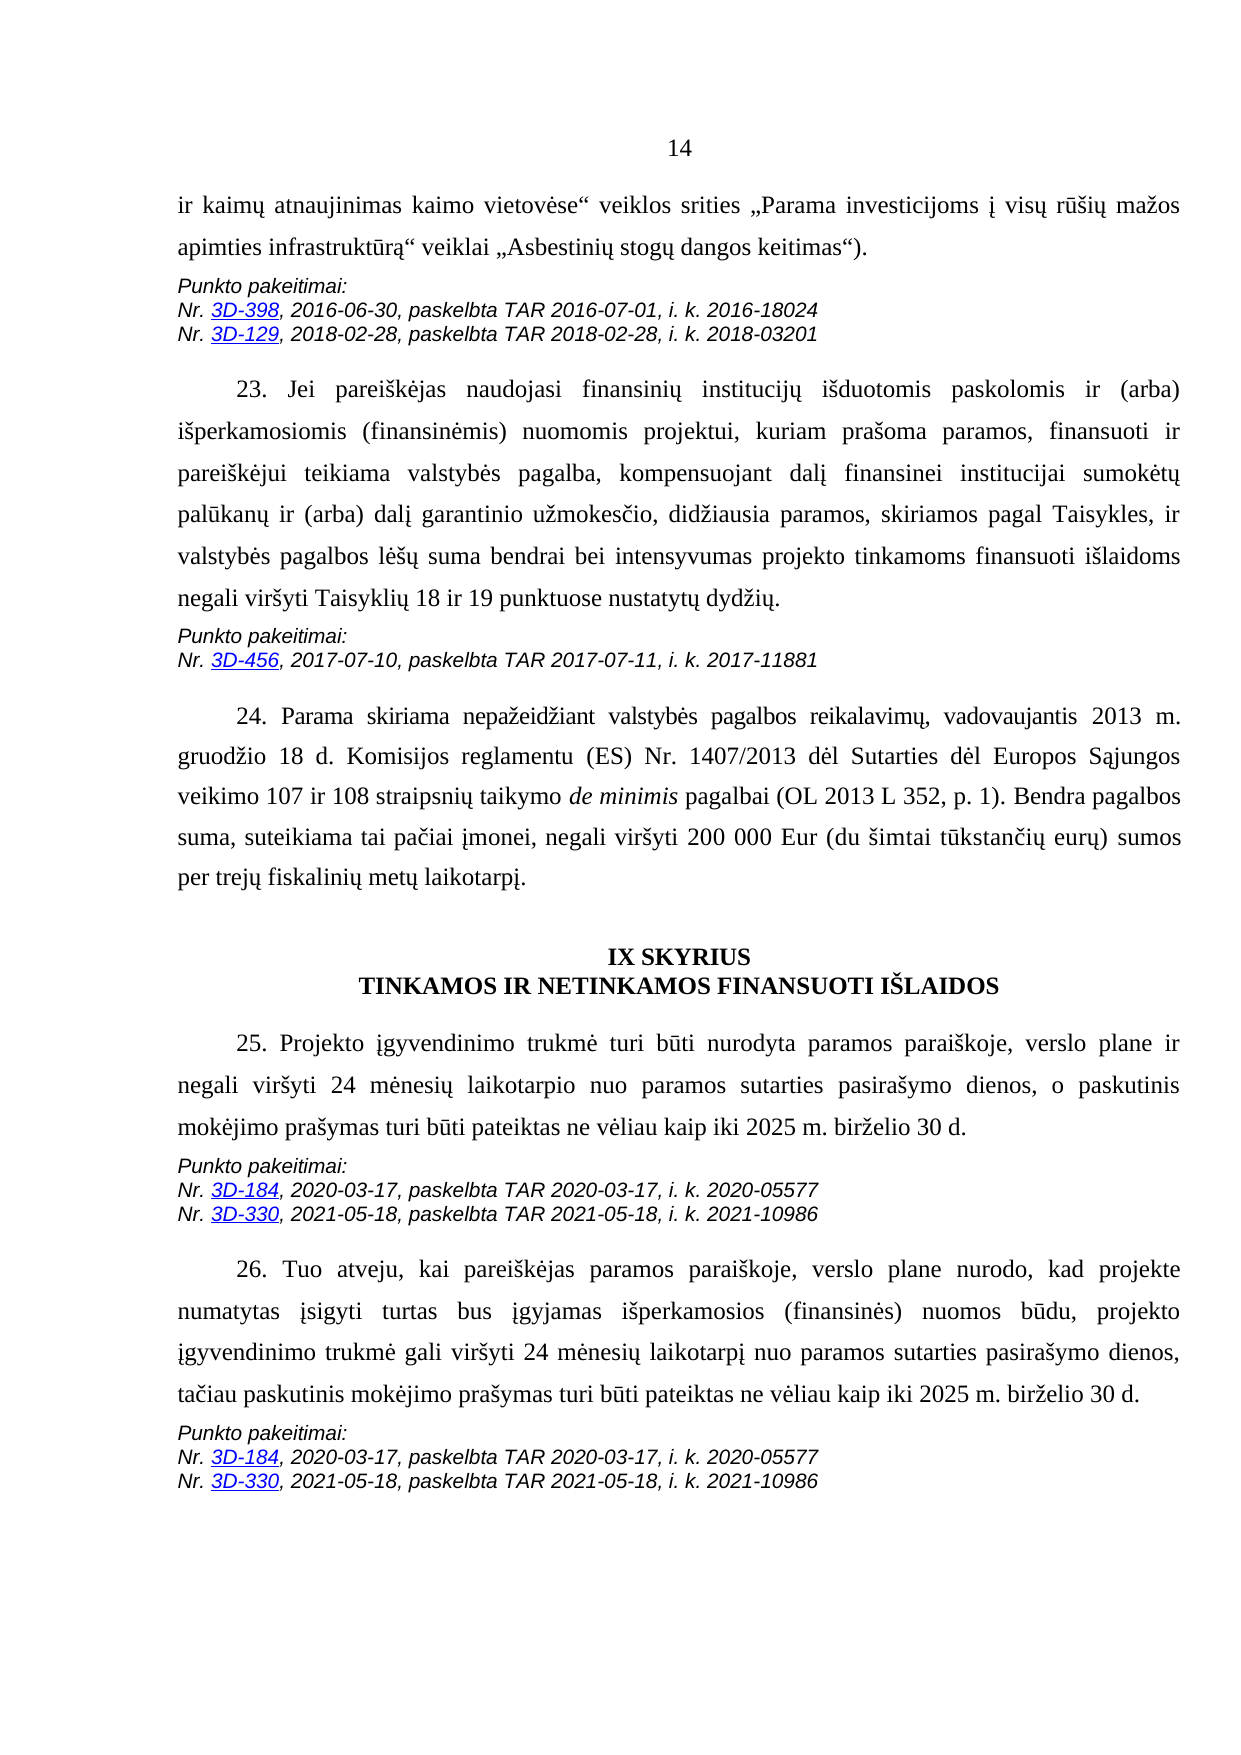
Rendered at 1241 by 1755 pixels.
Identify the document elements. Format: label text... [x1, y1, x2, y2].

text IX SKYRIUS [177, 942, 1181, 971]
text Nr. 3D-184, 2020-03-17, paskelbta TAR 2020-03-17, i. k. 2020-05577 [177, 1177, 1181, 1201]
text 23. Jei pareiškėjas naudojasi finansinių institucijų išduotomis paskolomis ir (arba) išperkamosiomis (finansinėmis) nuomomis projektui, kuriam prašoma paramos, finansuoti ir pareiškėjui teikiama valstybės pagalba, kompensuojant dalį finansinei institucijai sumokėtų palūkanų ir (arba) dalį garantinio užmokesčio, didžiausia paramos, skiriamos pagal Taisykles, ir valstybės pagalbos lėšų suma bendrai bei intensyvumas projekto tinkamoms finansuoti išlaidoms negali viršyti Taisyklių 18 ir 19 punktuose nustatytų dydžių. [177, 374, 1181, 611]
text Nr. 3D-398, 2016-06-30, paskelbta TAR 2016-07-01, i. k. 2016-18024 [177, 298, 1181, 322]
text 24. Parama skiriama nepažeidžiant valstybės pagalbos reikalavimų, vadovaujantis 2013 m. gruodžio 18 d. Komisijos reglamentu (ES) Nr. 1407/2013 dėl Sutarties dėl Europos Sąjungos veikimo 107 ir 108 straipsnių taikymo de minimis pagalbai (OL 2013 L 352, p. 1). Bendra pagalbos suma, suteikiama tai pačiai įmonei, negali viršyti 200 000 Eur (du šimtai tūkstančių eurų) sumos per trejų fiskalinių metų laikotarpį. [177, 701, 1181, 891]
text 26. Tuo atveju, kai pareiškėjas paramos paraiškoje, verslo plane nurodo, kad projekte numatytas įsigyti turtas bus įgyjamas išperkamosios (finansinės) nuomos būdu, projekto įgyvendinimo trukmė gali viršyti 24 mėnesių laikotarpį nuo paramos sutarties pasirašymo dienos, tačiau paskutinis mokėjimo prašymas turi būti pateiktas ne vėliau kaip iki 2025 m. birželio 30 d. [177, 1254, 1181, 1408]
text 25. Projekto įgyvendinimo trukmė turi būti nurodyta paramos paraiškoje, verslo plane ir negali viršyti 24 mėnesių laikotarpio nuo paramos sutarties pasirašymo dienos, o paskutinis mokėjimo prašymas turi būti pateiktas ne vėliau kaip iki 2025 m. birželio 30 d. [177, 1028, 1181, 1141]
text Punkto pakeitimai: [177, 274, 1181, 298]
text TINKAMOS IR NETINKAMOS FINANSUOTI IŠLAIDOS [177, 971, 1181, 1000]
text Nr. 3D-129, 2018-02-28, paskelbta TAR 2018-02-28, i. k. 2018-03201 [177, 322, 1181, 346]
text Nr. 3D-184, 2020-03-17, paskelbta TAR 2020-03-17, i. k. 2020-05577 [177, 1445, 1181, 1469]
text Punkto pakeitimai: [177, 1421, 1181, 1445]
text ir kaimų atnaujinimas kaimo vietovėse“ veiklos srities „Parama investicijoms į visų rūšių mažos apimties infrastruktūrą“ veiklai „Asbestinių stogų dangos keitimas“). [177, 190, 1181, 261]
text Nr. 3D-330, 2021-05-18, paskelbta TAR 2021-05-18, i. k. 2021-10986 [177, 1469, 1181, 1493]
text Punkto pakeitimai: [177, 1153, 1181, 1177]
text Nr. 3D-330, 2021-05-18, paskelbta TAR 2021-05-18, i. k. 2021-10986 [177, 1201, 1181, 1225]
text Punkto pakeitimai: [177, 624, 1181, 648]
text Nr. 3D-456, 2017-07-10, paskelbta TAR 2017-07-11, i. k. 2017-11881 [177, 648, 1181, 672]
